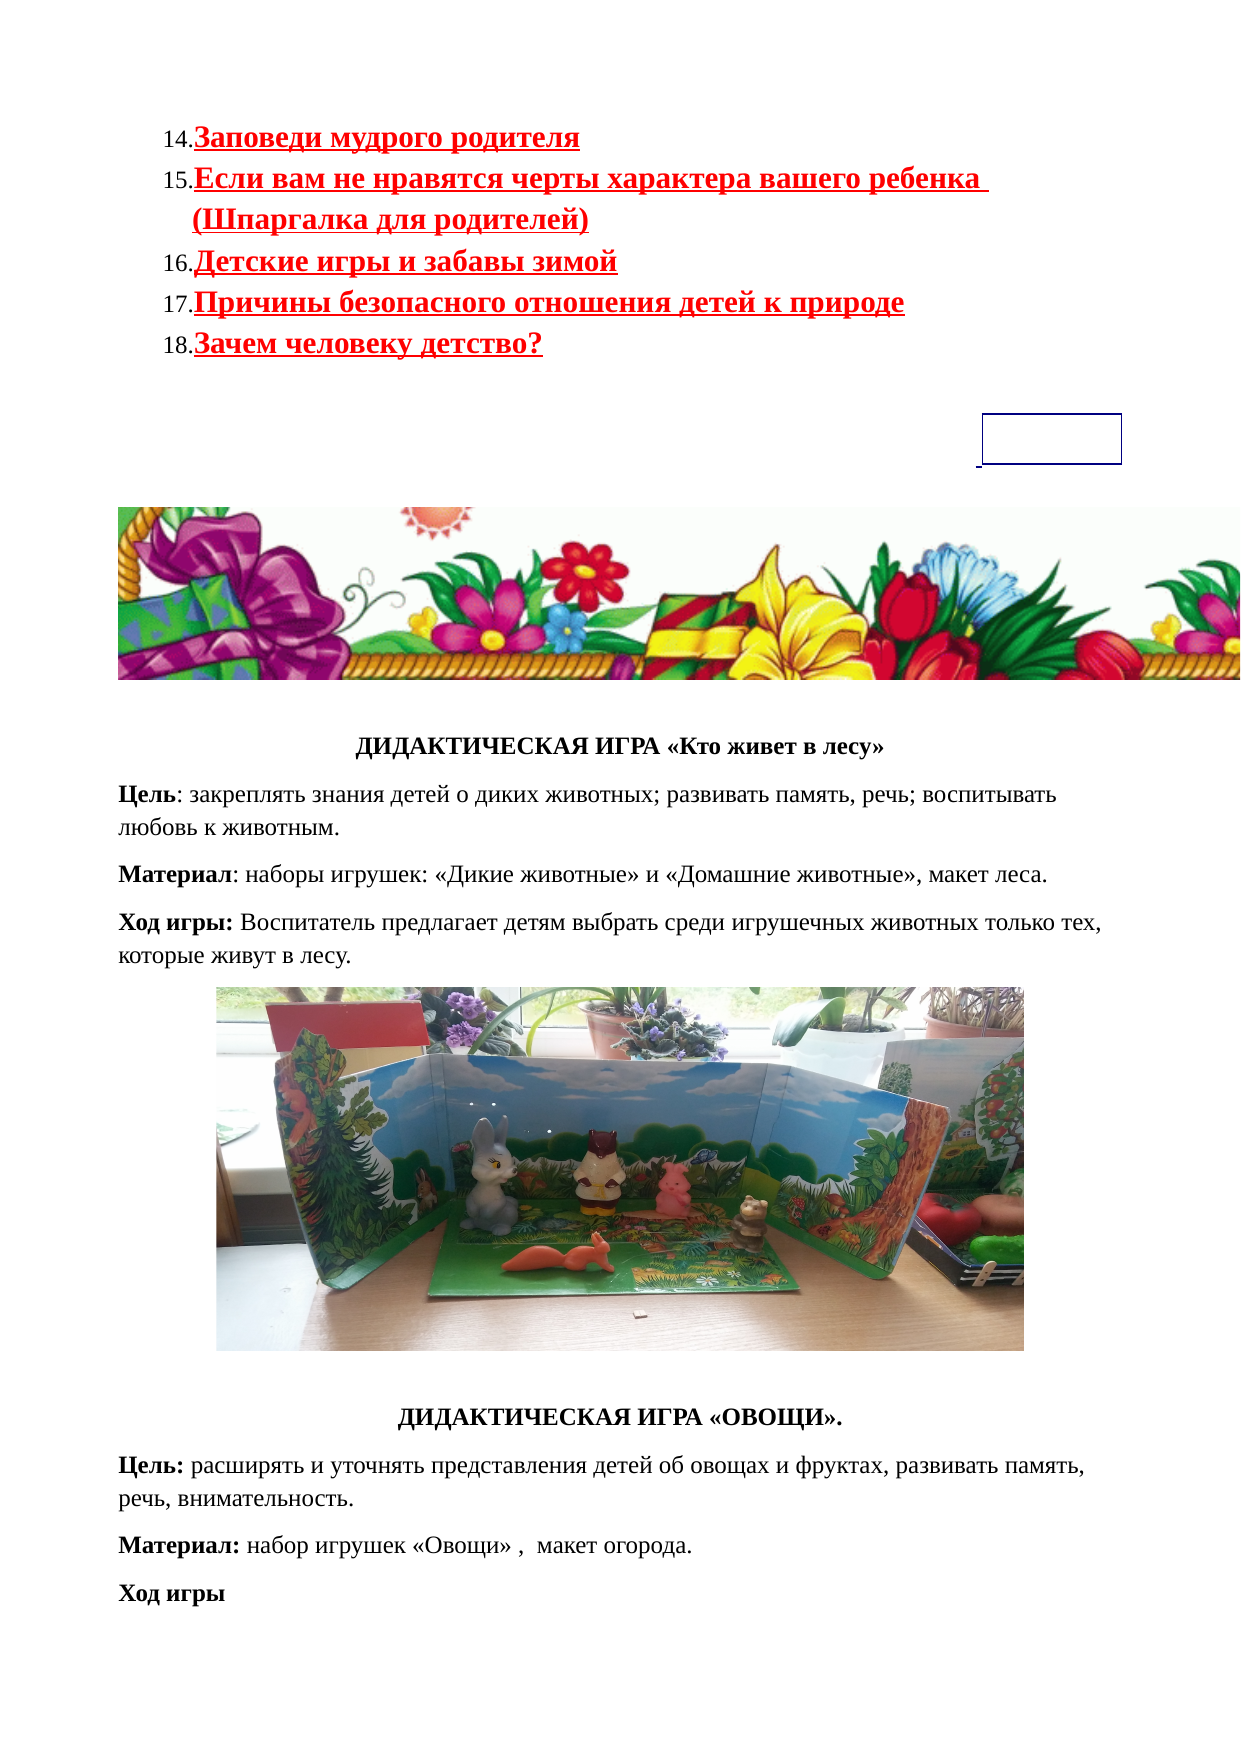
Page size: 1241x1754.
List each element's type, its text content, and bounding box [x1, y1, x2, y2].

list Детские игры и забавы зимой [162, 242, 1122, 278]
text Материал: набор игрушек «Овощи» , макет огорода. [118, 1530, 1122, 1559]
list Причины безопасного отношения детей к природе [162, 283, 1122, 319]
picture [216, 987, 1024, 1351]
text Цель: расширять и уточнять представления детей об овощах и фруктах, развивать память, речь, внимательность. [118, 1450, 1122, 1512]
text Цель: закреплять знания детей о диких животных; развивать память, речь; воспитывать любовь к животным. [118, 779, 1122, 841]
picture [118, 507, 1241, 680]
text ДИДАКТИЧЕСКАЯ ИГРА «Кто живет в лесу» [118, 731, 1122, 760]
picture [983, 415, 1121, 463]
list Заповеди мудрого родителя [162, 118, 1122, 154]
text Ход игры: Воспитатель предлагает детям выбрать среди игрушечных животных только тех, которые живут в лесу. [118, 907, 1122, 969]
text Ход игры [118, 1578, 1122, 1607]
list Зачем человеку детство? [162, 324, 1122, 360]
text ДИДАКТИЧЕСКАЯ ИГРА «ОВОЩИ». [118, 1402, 1122, 1431]
list Если вам не нравятся черты характера вашего ребенка (Шпаргалка для родителей) [162, 159, 1122, 237]
text Материал: наборы игрушек: «Дикие животные» и «Домашние животные», макет леса. [118, 859, 1122, 888]
